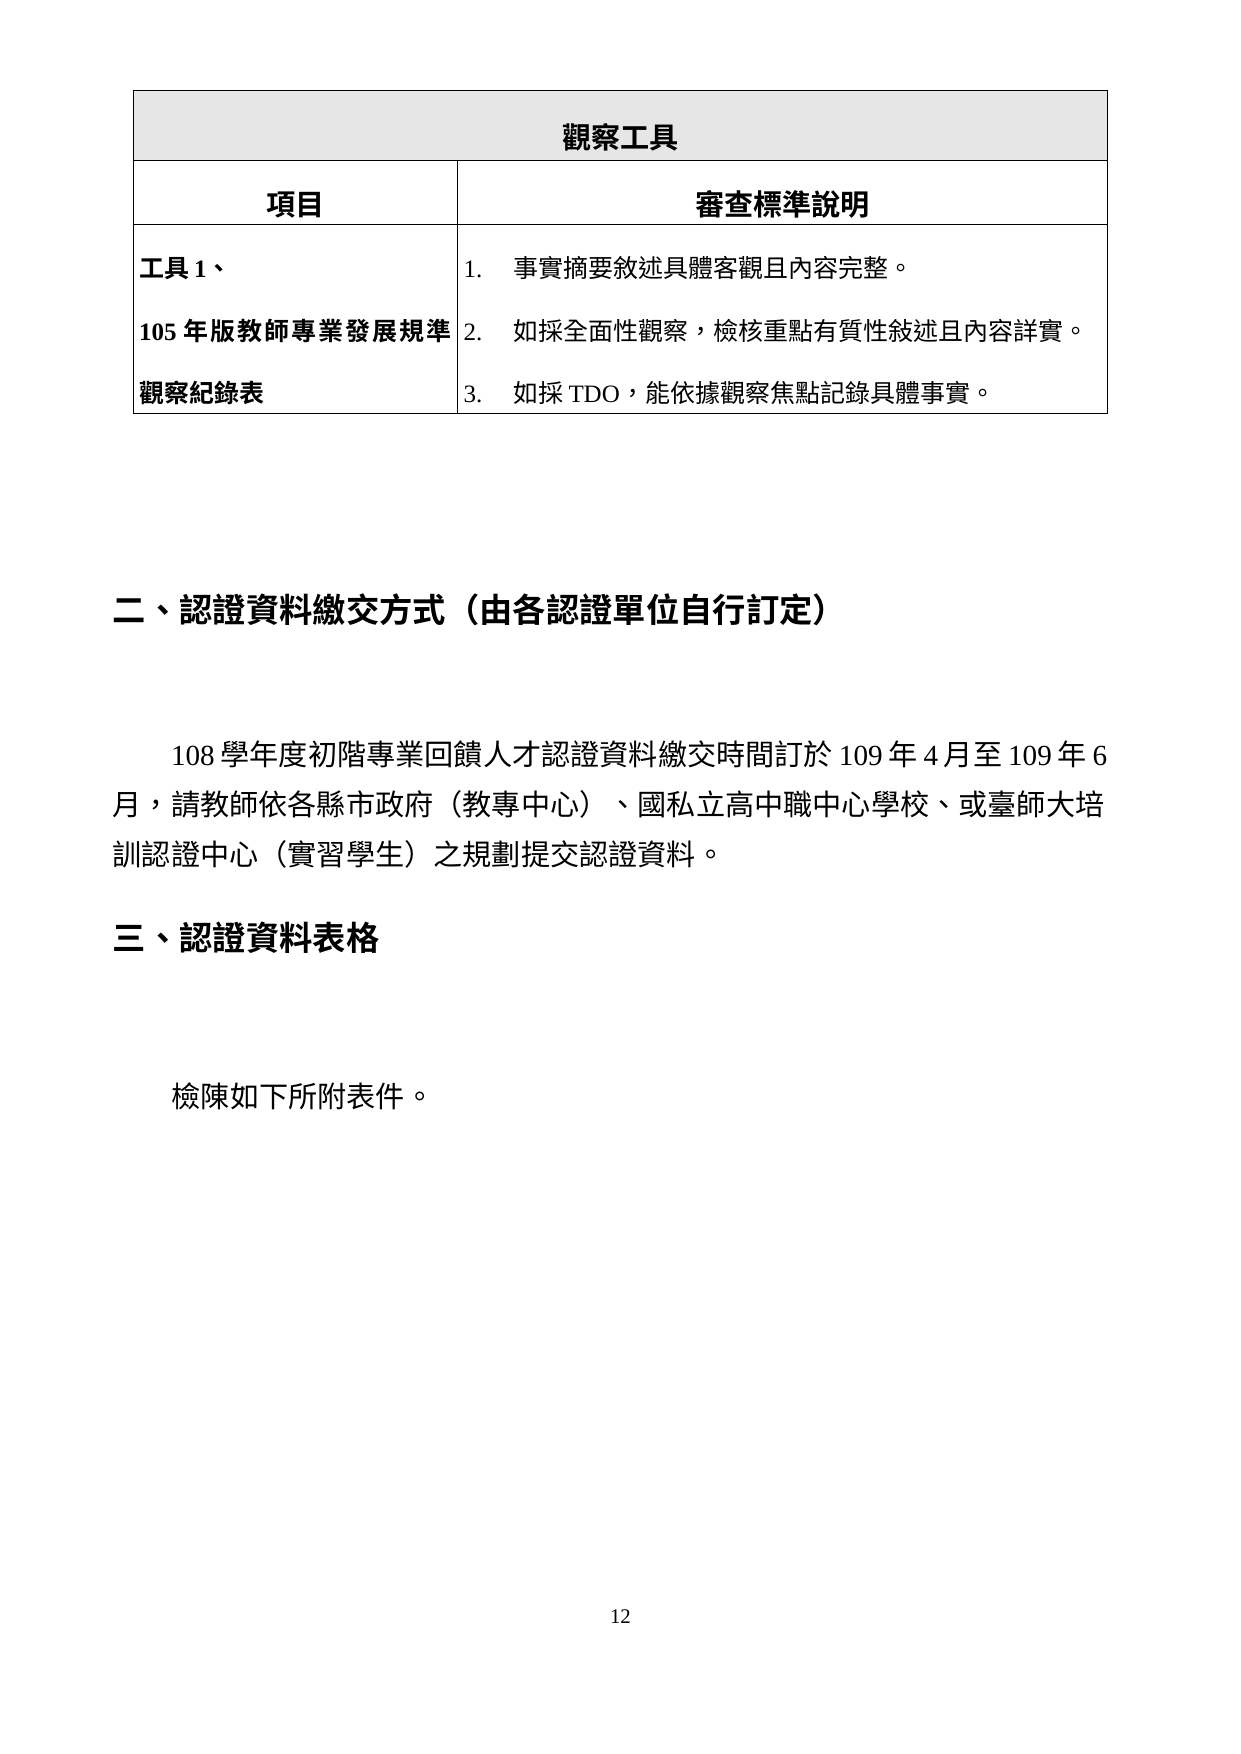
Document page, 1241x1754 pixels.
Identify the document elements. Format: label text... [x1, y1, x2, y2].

table_cell 事實摘要敘述具體客觀且內容完整。 如採全面性觀察，檢核重點有質性敍述且內容詳實。 如採TDO，能依據觀察焦點記錄具體事實。 [458, 225, 1107, 412]
text 108學年度初階專業回饋人才認證資料繳交時間訂於109年4月至109年6月，請教師依各縣市政府（教專中心）、國私立高中職中心學校、或臺師大培訓認證中心（實習學生）之規劃提交認證資料。 [112, 726, 1128, 876]
subtitle 二、認證資料繳交方式（由各認證單位自行訂定） [112, 567, 1128, 629]
text 檢陳如下所附表件。 [112, 1053, 1128, 1116]
table_cell 觀察工具 [134, 91, 1107, 160]
table_cell 項目 [134, 161, 457, 224]
table_cell 審查標準說明 [458, 161, 1107, 224]
subtitle 三、認證資料表格 [112, 894, 1128, 957]
table_cell 工具1、 105年版教師專業發展規準觀察紀錄表 [134, 225, 457, 412]
